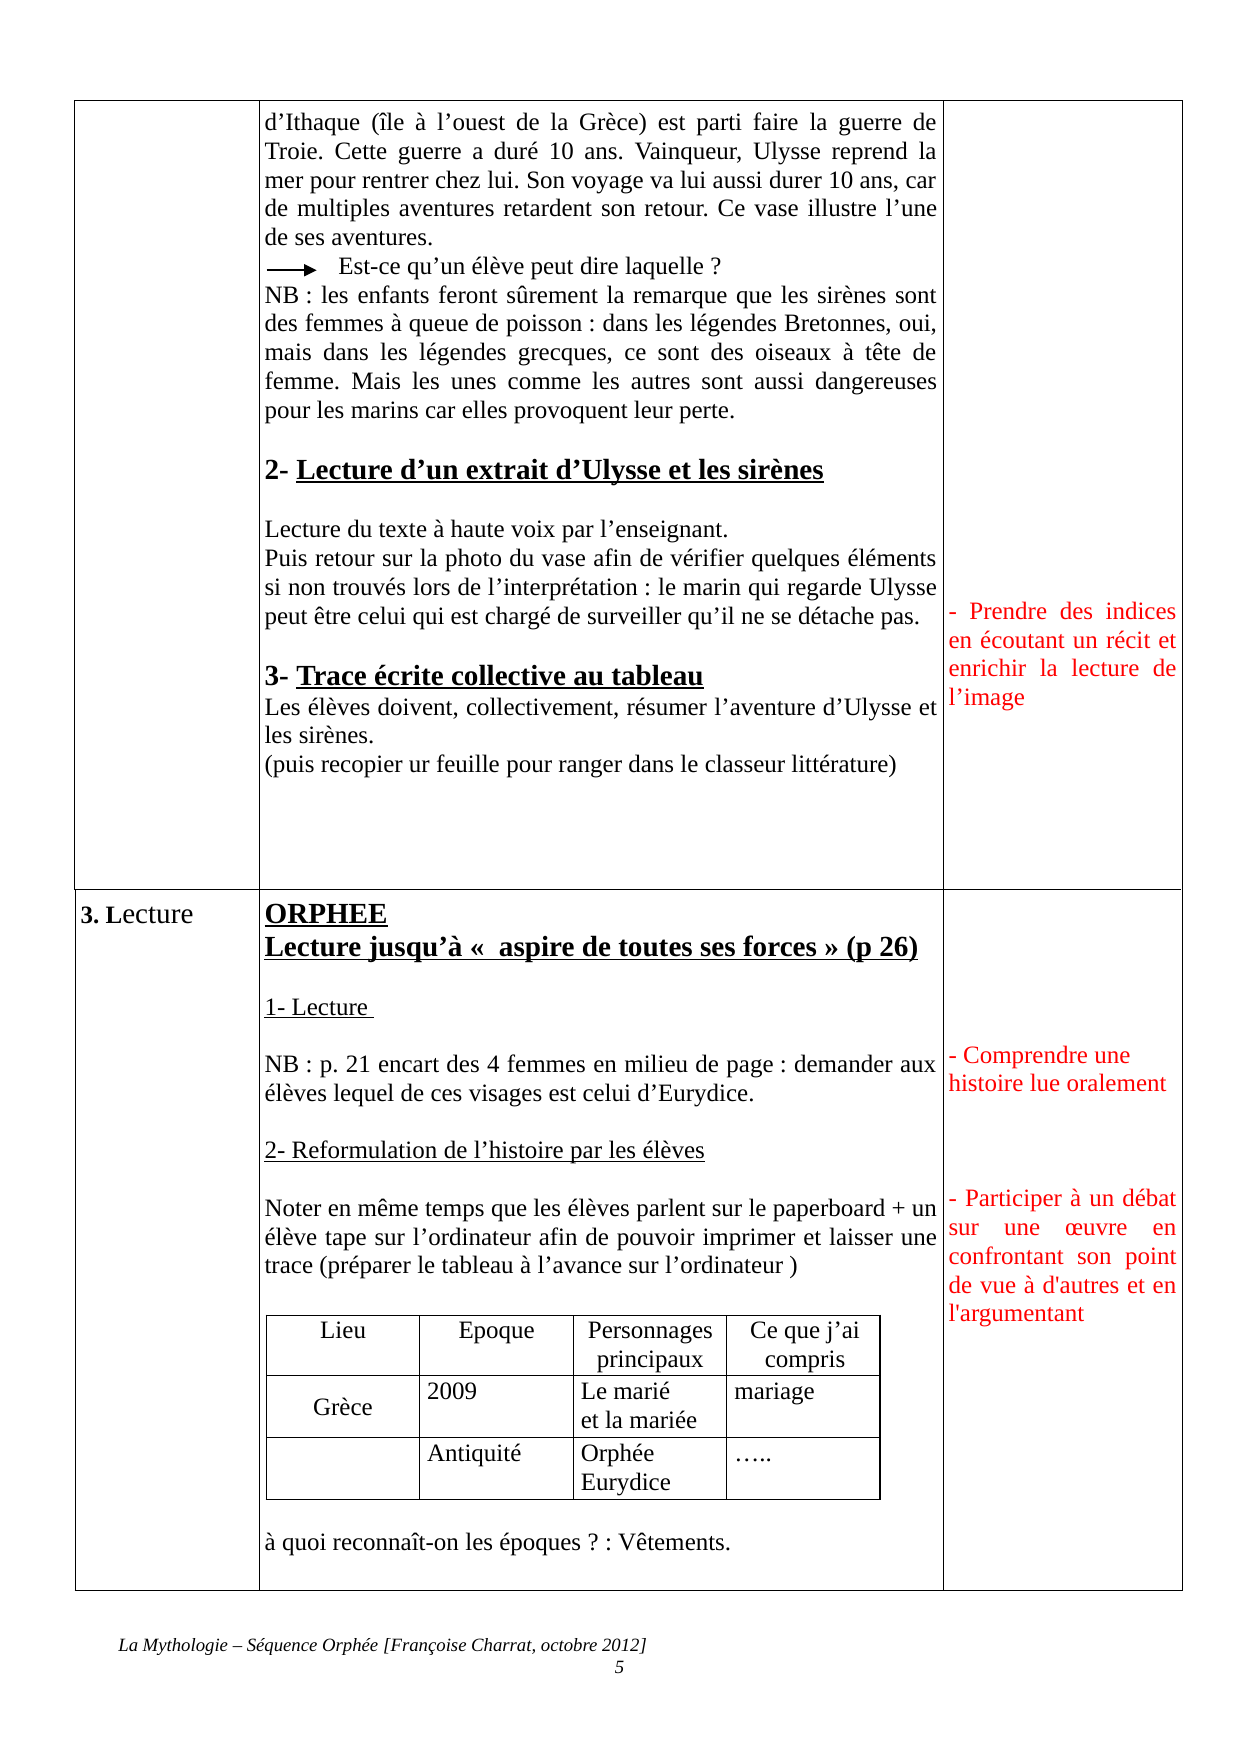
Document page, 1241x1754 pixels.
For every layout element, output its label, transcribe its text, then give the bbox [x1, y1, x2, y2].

table_cell [75, 101, 259, 889]
table_cell Orphée Eurydice [574, 1438, 726, 1498]
table_cell Grèce [267, 1376, 419, 1437]
table_header Lieu [267, 1316, 419, 1375]
table_cell - Comprendre une histoire lue oralement - Participer à un débat sur une œuvre en confrontant son point de vue à d'autres et en l'argumentant [944, 889, 1182, 1590]
table_cell [267, 1438, 419, 1498]
table_cell ORPHEE Lecture jusqu’à « aspire de toutes ses forces » (p 26) 1- Lecture NB : p. 21 encart des 4 femmes en milieu de page : demander aux élèves lequel de ces visages est celui d’Eurydice. 2- Reformulation de l’histoire par les élèves Noter en même temps que les élèves parlent sur le paperboard + un élève tape sur l’ordinateur afin de pouvoir imprimer et laisser une trace (préparer le tableau à l’avance sur l’ordinateur ) [260, 890, 943, 1314]
table_header Epoque [420, 1316, 573, 1375]
table_cell ….. [727, 1438, 879, 1498]
table_cell à quoi reconnaît-on les époques ? : Vêtements. [260, 1315, 943, 1590]
table_cell Le marié et la mariée [574, 1376, 726, 1437]
table_cell d’Ithaque (île à l’ouest de la Grèce) est parti faire la guerre de Troie. Cette guerre a duré 10 ans. Vainqueur, Ulysse reprend la mer pour rentrer chez lui. Son voyage va lui aussi durer 10 ans, car de multiples aventures retardent son retour. Ce vase illustre l’une de ses aventures. Est-ce qu’un élève peut dire laquelle ? NB : les enfants feront sûrement la remarque que les sirènes sont des femmes à queue de poisson : dans les légendes Bretonnes, oui, mais dans les légendes grecques, ce sont des oiseaux à tête de femme. Mais les unes comme les autres sont aussi dangereuses pour les marins car elles provoquent leur perte. 2- Lecture d’un extrait d’Ulysse et les sirènes Lecture du texte à haute voix par l’enseignant. Puis retour sur la photo du vase afin de vérifier quelques éléments si non trouvés lors de l’interprétation : le marin qui regarde Ulysse peut être celui qui est chargé de surveiller qu’il ne se détache pas. 3- Trace écrite collective au tableau Les élèves doivent, collectivement, résumer l’aventure d’Ulysse et les sirènes. (puis recopier ur feuille pour ranger dans le classeur littérature) [260, 101, 943, 889]
table_header Ce que j’ai compris [727, 1316, 879, 1375]
table_cell Antiquité [420, 1438, 573, 1498]
table_cell 3. Lecture [76, 890, 259, 1590]
table_cell mariage [727, 1376, 879, 1437]
table_cell - Prendre des indices en écoutant un récit et enrichir la lecture de l’image [944, 101, 1182, 889]
table_header Personnages principaux [574, 1316, 726, 1375]
table_cell 2009 [420, 1376, 573, 1437]
